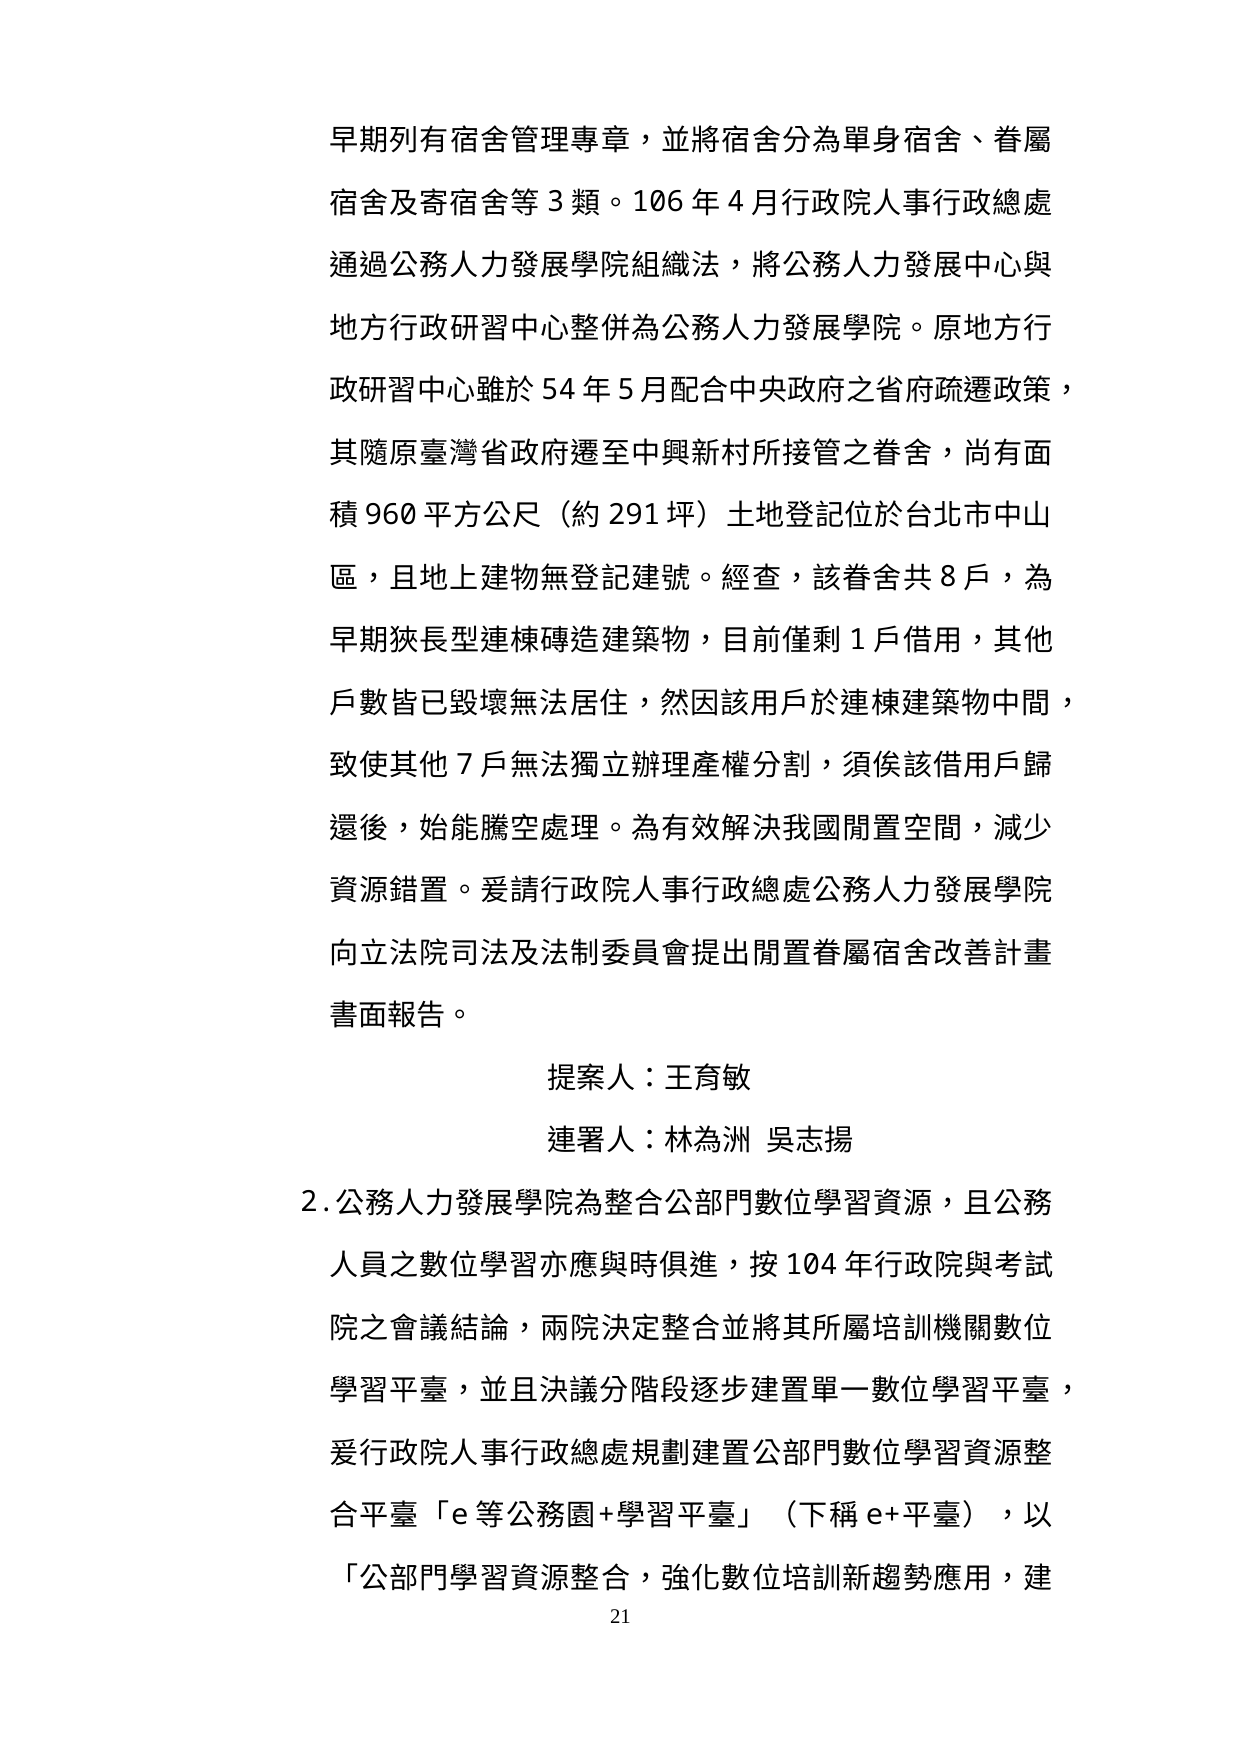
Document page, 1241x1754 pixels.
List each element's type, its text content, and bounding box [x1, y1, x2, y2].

text 連署人：林為洲 吳志揚 [547, 1096, 1053, 1159]
text 提案人：王育敏 [547, 1034, 1053, 1096]
text 1.有鑑於政府早年為解決公教人員居住問題，方便人力調配運用，乃有國有宿舍之設置。而為有效管理國有宿舍，早期列有宿舍管理專章，並將宿舍分為單身宿舍、眷屬宿舍及寄宿舍等3類。106年4月行政院人事行政總處通過公務人力發展學院組織法，將公務人力發展中心與地方行政研習中心整併為公務人力發展學院。原地方行政研習中心雖於54年5月配合中央政府之省府疏遷政策，其隨原臺灣省政府遷至中興新村所接管之眷舍，尚有面積960平方公尺（約291坪）土地登記位於台北市中山區，且地上建物無登記建號。經查，該眷舍共8戶，為早期狹長型連棟磚造建築物，目前僅剩1戶借用，其他戶數皆已毀壞無法居住，然因該用戶於連棟建築物中間，致使其他7戶無法獨立辦理產權分割，須俟該借用戶歸還後，始能騰空處理。為有效解決我國閒置空間，減少資源錯置。爰請行政院人事行政總處公務人力發展學院向立法院司法及法制委員會提出閒置眷屬宿舍改善計畫書面報告。 [300, 96, 1053, 1034]
text 2.公務人力發展學院為整合公部門數位學習資源，且公務人員之數位學習亦應與時俱進，按104年行政院與考試院之會議結論，兩院決定整合並將其所屬培訓機關數位學習平臺，並且決議分階段逐步建置單一數位學習平臺，爰行政院人事行政總處規劃建置公部門數位學習資源整合平臺「e等公務園+學習平臺」（下稱e+平臺），以「公部門學習資源整合，強化數位培訓新趨勢應用，建構學習資源開放與加值之共享環境」為願景，達成公部門數位學習「單一入口、多元學習、完整記錄、加值運用」之目標，然經查於106年9月底仍尚未與考試院所屬之國家文官學院數位學習平臺整合，另查e+平臺自106年7月1日上線，截至同年9月底止會員數計10萬6,868人，屬公務人員者，計8萬875人，占總會員數75.68%。惟截至106年第2季全國公務人員共計34萬7,787人，加入e+平臺公務員僅占全部公務員人數之23.25%，未達四分之一，比率偏低。爰請行政院人事行政總處公務人力發展學院向立法院司法及法制委員會提出「e等公務園+學習平臺」精進及改善計畫書面報告。 [300, 1159, 1053, 1596]
